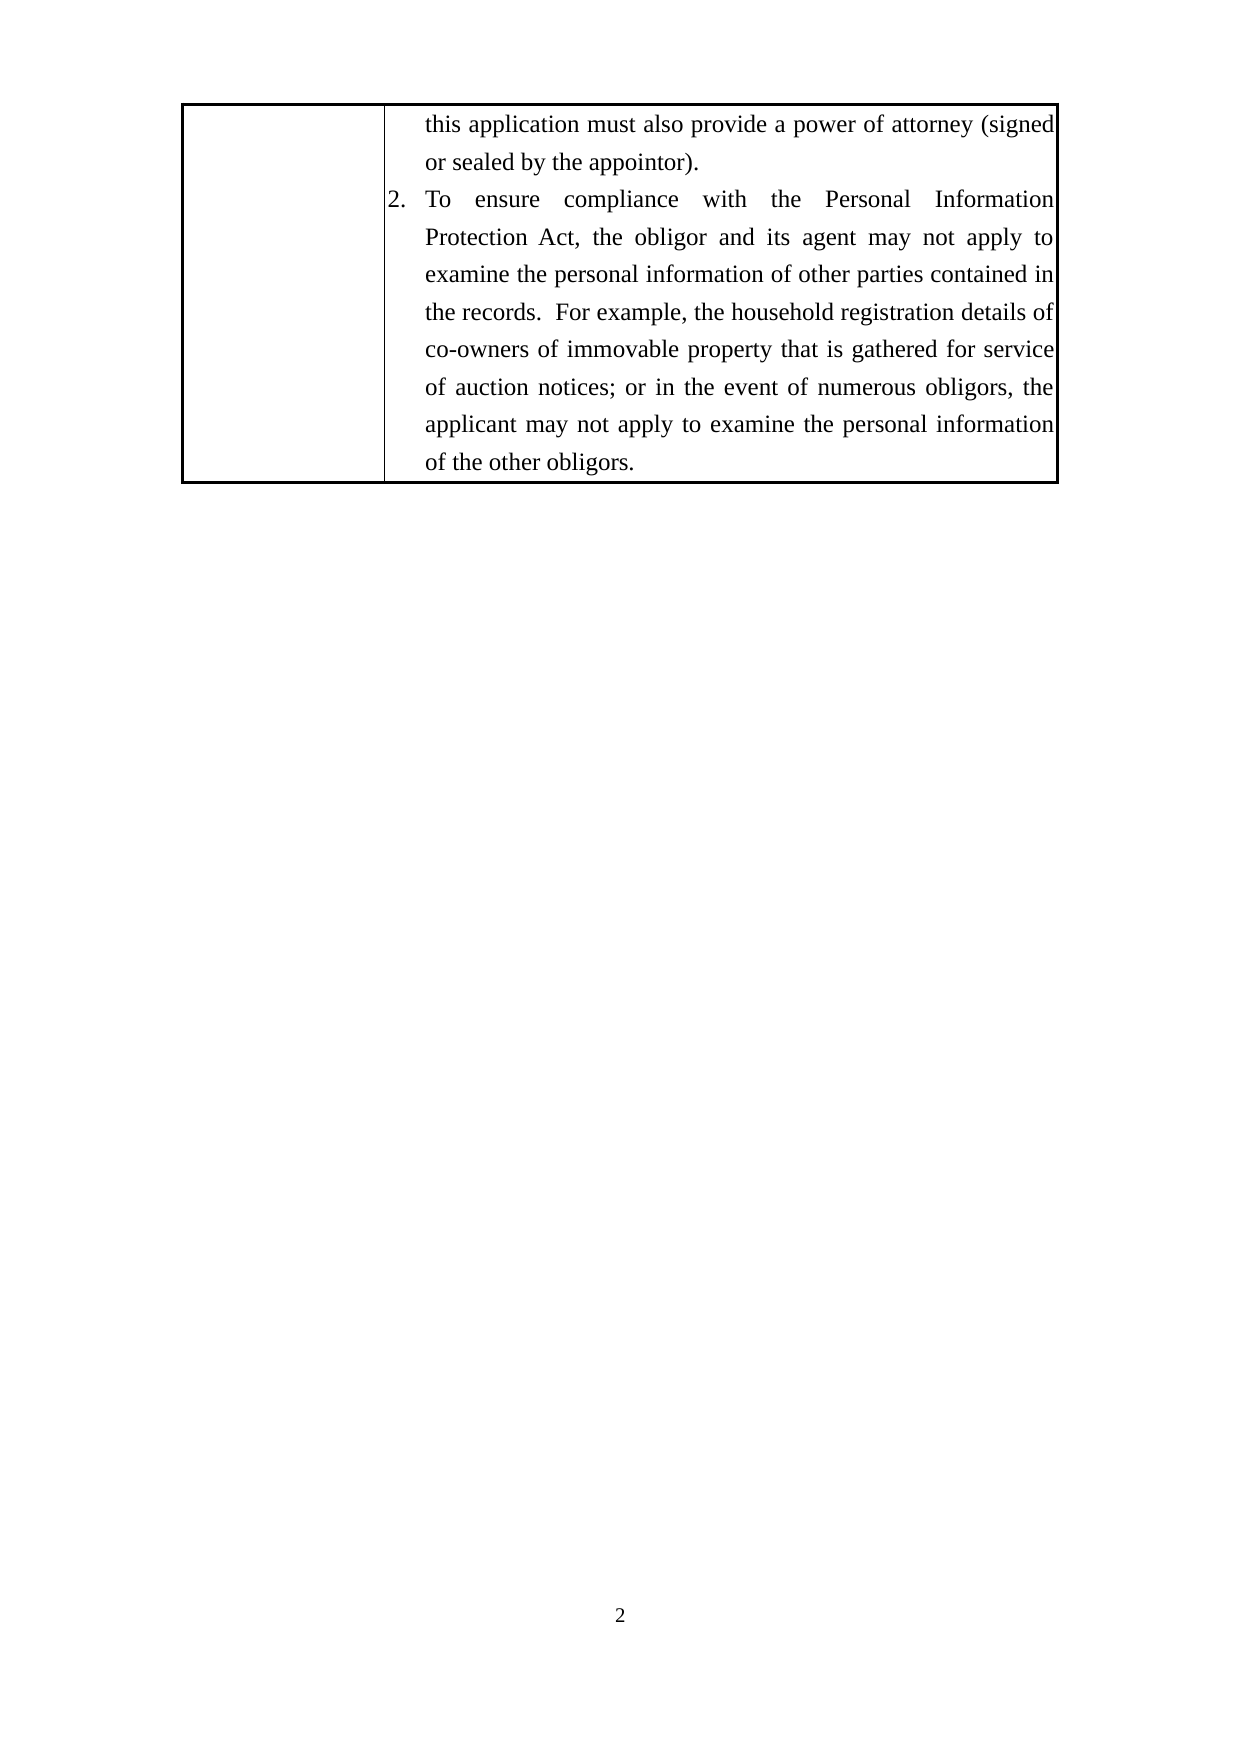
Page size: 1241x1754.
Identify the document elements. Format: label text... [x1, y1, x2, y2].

table_cell this application must also provide a power of attorney (signed or sealed by the appointor). To ensure compliance with the Personal Information Protection Act, the obligor and its agent may not apply to examine the personal information of other parties contained in the records. For example, the household registration details of co-owners of immovable property that is gathered for service of auction notices; or in the event of numerous obligors, the applicant may not apply to examine the personal information of the other obligors. [385, 106, 1056, 481]
table_cell [184, 106, 384, 481]
